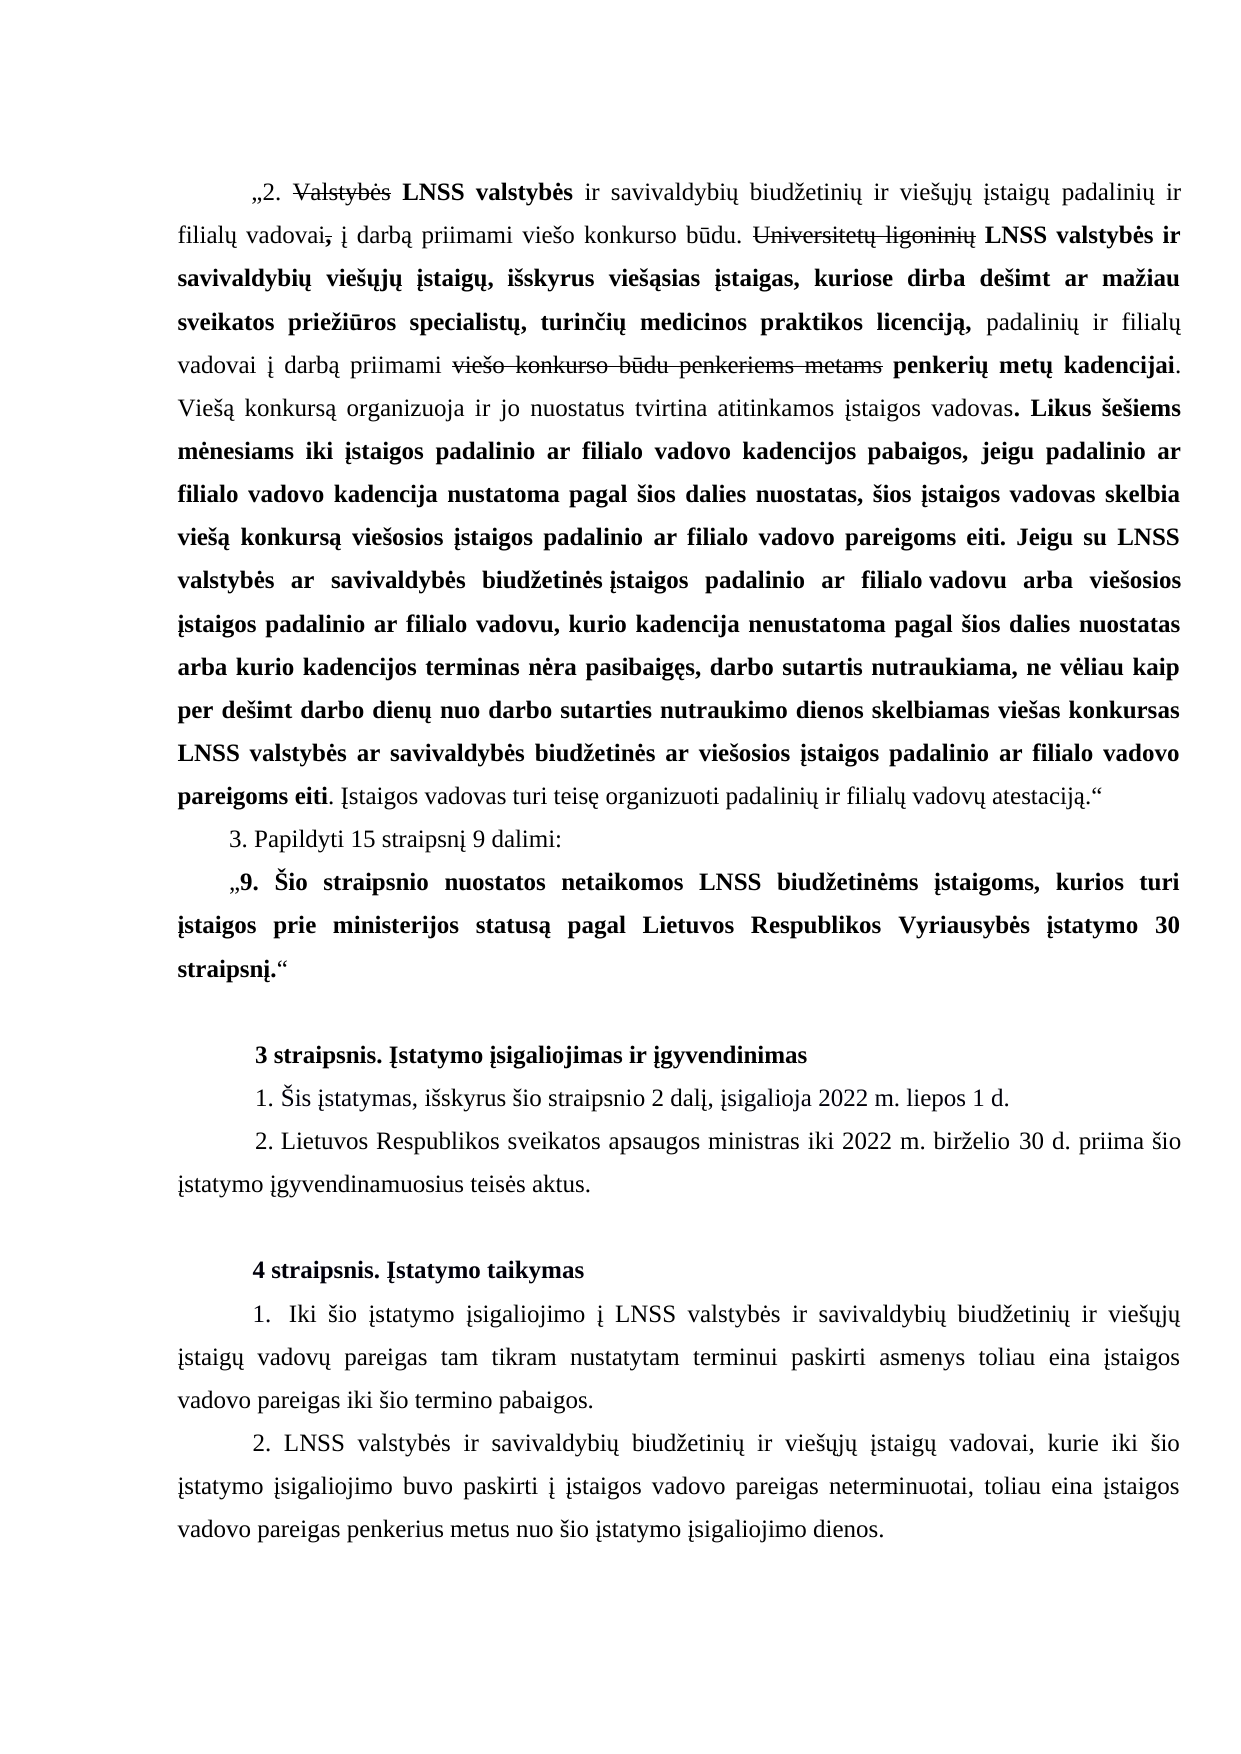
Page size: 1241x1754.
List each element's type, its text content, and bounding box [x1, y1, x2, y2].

text 4 straipsnis. Įstatymo taikymas [177, 1256, 1181, 1284]
text 1. Šis įstatymas, išskyrus šio straipsnio 2 dalį, įsigalioja 2022 m. liepos 1 d. [177, 1083, 1181, 1112]
text 3 straipsnis. Įstatymo įsigaliojimas ir įgyvendinimas [177, 1040, 1181, 1069]
text 2. LNSS valstybės ir savivaldybių biudžetinių ir viešųjų įstaigų vadovai, kurie iki šio įstatymo įsigaliojimo buvo paskirti į įstaigos vadovo pareigas neterminuotai, toliau eina įstaigos vadovo pareigas penkerius metus nuo šio įstatymo įsigaliojimo dienos. [177, 1428, 1181, 1543]
text „2. Valstybės LNSS valstybės ir savivaldybių biudžetinių ir viešųjų įstaigų padalinių ir filialų vadovai, į darbą priimami viešo konkurso būdu. Universitetų ligoninių LNSS valstybės ir savivaldybių viešųjų įstaigų, išskyrus viešąsias įstaigas, kuriose dirba dešimt ar mažiau sveikatos priežiūros specialistų, turinčių medicinos praktikos licenciją, padalinių ir filialų vadovai į darbą priimami viešo konkurso būdu penkeriems metams penkerių metų kadencijai. Viešą konkursą organizuoja ir jo nuostatus tvirtina atitinkamos įstaigos vadovas. Likus šešiems mėnesiams iki įstaigos padalinio ar filialo vadovo kadencijos pabaigos, jeigu padalinio ar filialo vadovo kadencija nustatoma pagal šios dalies nuostatas, šios įstaigos vadovas skelbia viešą konkursą viešosios įstaigos padalinio ar filialo vadovo pareigoms eiti. Jeigu su LNSS valstybės ar savivaldybės biudžetinės įstaigos padalinio ar filialo vadovu arba viešosios įstaigos padalinio ar filialo vadovu, kurio kadencija nenustatoma pagal šios dalies nuostatas arba kurio kadencijos terminas nėra pasibaigęs, darbo sutartis nutraukiama, ne vėliau kaip per dešimt darbo dienų nuo darbo sutarties nutraukimo dienos skelbiamas viešas konkursas LNSS valstybės ar savivaldybės biudžetinės ar viešosios įstaigos padalinio ar filialo vadovo pareigoms eiti. Įstaigos vadovas turi teisę organizuoti padalinių ir filialų vadovų atestaciją.“ [177, 177, 1181, 810]
text 1. Iki šio įstatymo įsigaliojimo į LNSS valstybės ir savivaldybių biudžetinių ir viešųjų įstaigų vadovų pareigas tam tikram nustatytam terminui paskirti asmenys toliau eina įstaigos vadovo pareigas iki šio termino pabaigos. [177, 1299, 1181, 1414]
text 2. Lietuvos Respublikos sveikatos apsaugos ministras iki 2022 m. birželio 30 d. priima šio įstatymo įgyvendinamuosius teisės aktus. [177, 1126, 1181, 1198]
text „9. Šio straipsnio nuostatos netaikomos LNSS biudžetinėms įstaigoms, kurios turi įstaigos prie ministerijos statusą pagal Lietuvos Respublikos Vyriausybės įstatymo 30 straipsnį.“ [177, 867, 1181, 982]
text 3. Papildyti 15 straipsnį 9 dalimi: [177, 824, 1181, 853]
